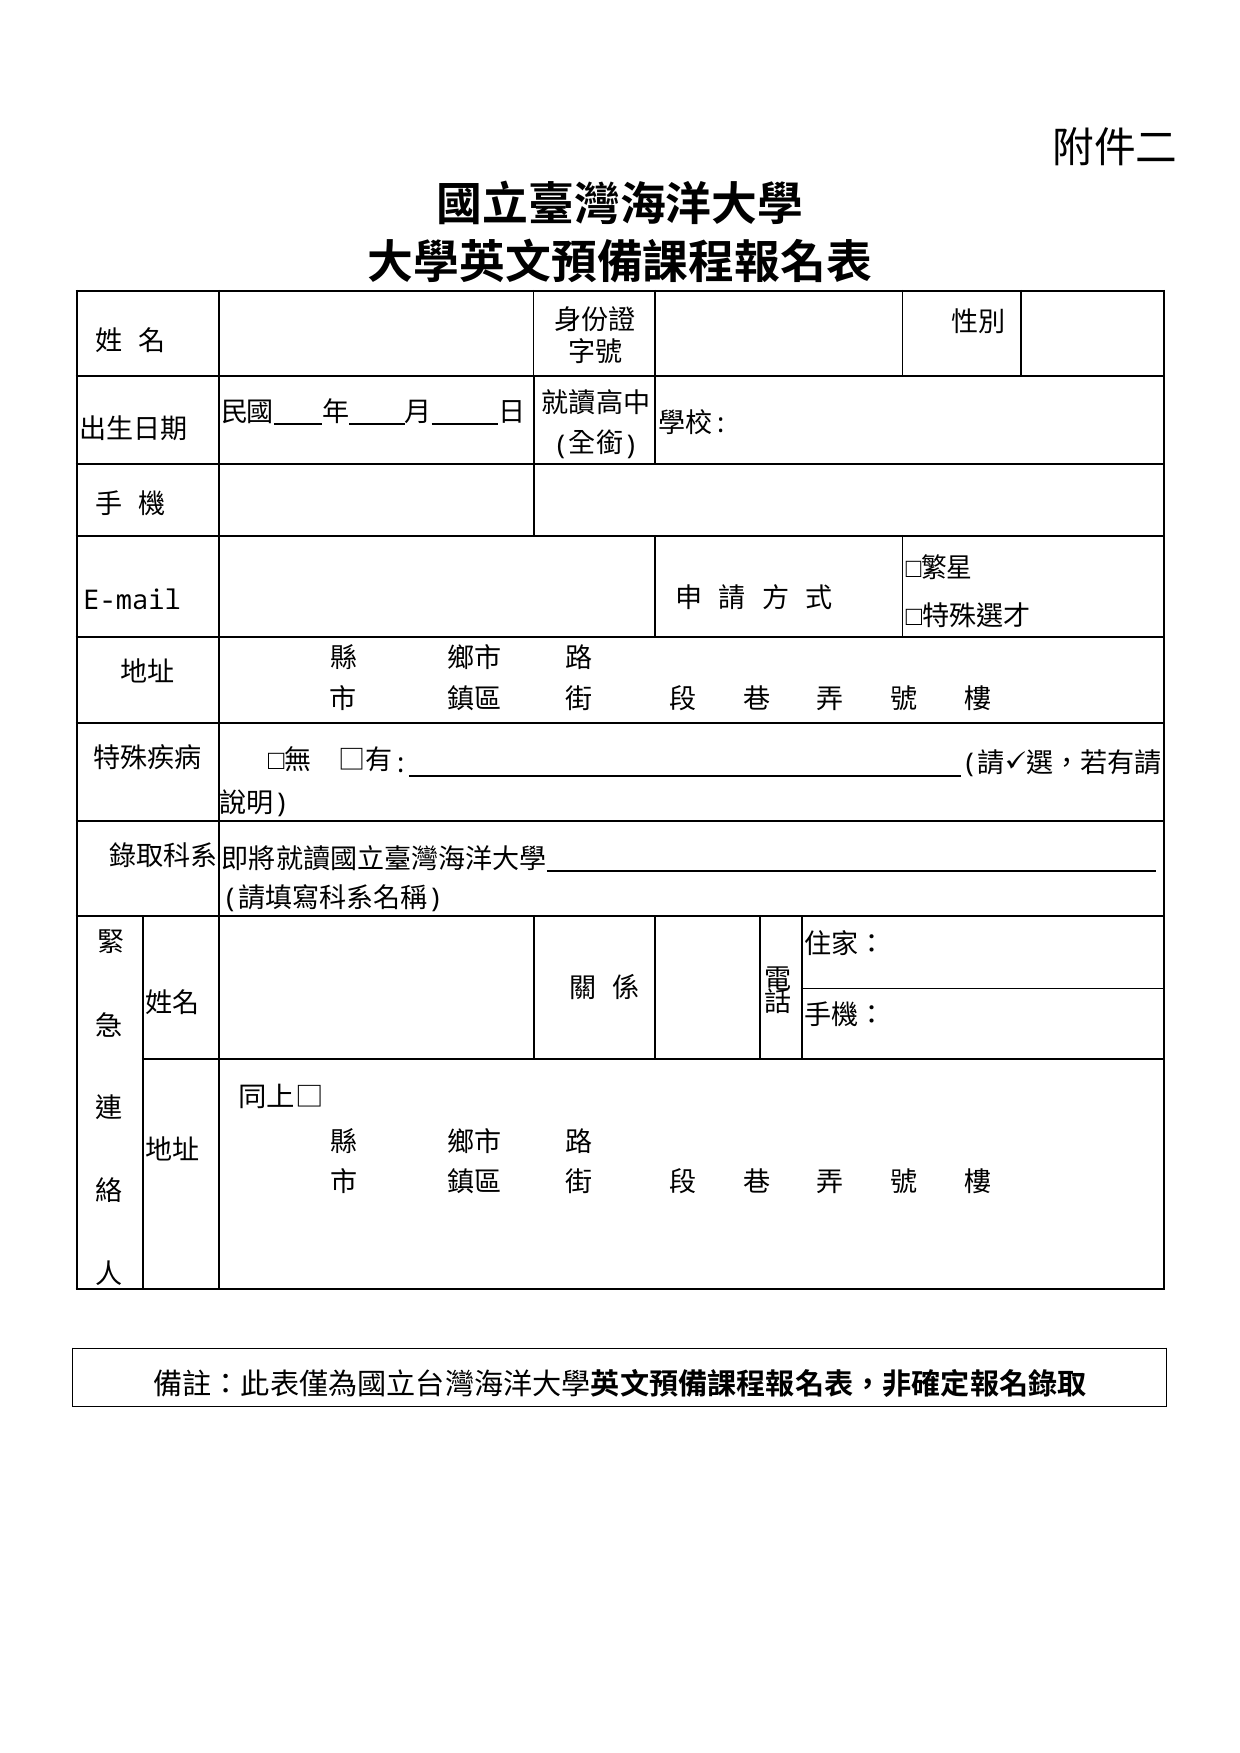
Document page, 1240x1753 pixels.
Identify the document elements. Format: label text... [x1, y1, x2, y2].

table_cell □無 □有: (請選，若有請說明) [220, 724, 1163, 820]
table_cell [656, 917, 759, 1057]
table_header 姓 名 [78, 292, 218, 375]
table_header [656, 292, 902, 375]
table_cell 錄取科系 [78, 822, 218, 915]
table_header 備註：此表僅為國立台灣海洋大學英文預備課程報名表，非確定報名錄取 [73, 1349, 1166, 1406]
table_cell 即將就讀國立臺灣海洋大學 (請填寫科系名稱) [220, 822, 1163, 915]
table_cell 同上□ 縣 鄉市 路 市 鎮區 街 段 巷 弄 號 樓 [220, 1060, 1163, 1288]
table_cell [220, 537, 654, 636]
table_header [220, 292, 533, 375]
table_cell 學校: [656, 377, 1163, 463]
table_header [1022, 292, 1163, 375]
table_cell 民國 年 月 日 [220, 377, 533, 463]
table_header 性別 [903, 292, 1020, 375]
table_cell [220, 917, 533, 1057]
table_cell 地址 [78, 638, 218, 722]
table_cell E-mail [78, 537, 218, 636]
table_cell 住家： [803, 917, 1163, 987]
text 大學英文預備課程報名表 [62, 232, 1177, 290]
table_cell 緊 急 連 絡 人 [78, 917, 142, 1288]
table_cell [535, 465, 1163, 535]
text 附件二 [62, 117, 1177, 174]
table_cell 關 係 [535, 917, 654, 1057]
table_cell 電話 [761, 917, 801, 1057]
table_cell 姓名 [144, 917, 218, 1057]
table_cell 地址 [144, 1060, 218, 1288]
table_cell 出生日期 [78, 377, 218, 463]
table_cell 手 機 [78, 465, 218, 535]
table_cell 就讀高中 (全銜) [535, 377, 654, 463]
table_cell [220, 465, 533, 535]
text 國立臺灣海洋大學 [62, 174, 1177, 232]
table_cell 手機： [803, 989, 1163, 1057]
table_cell □繁星 □特殊選才 [903, 537, 1163, 636]
table_cell 縣 鄉市 路 市 鎮區 街 段 巷 弄 號 樓 [220, 638, 1163, 722]
table_cell 特殊疾病 [78, 724, 218, 820]
table_header 身份證 字號 [534, 292, 654, 375]
table_cell 申 請 方 式 [656, 537, 902, 636]
